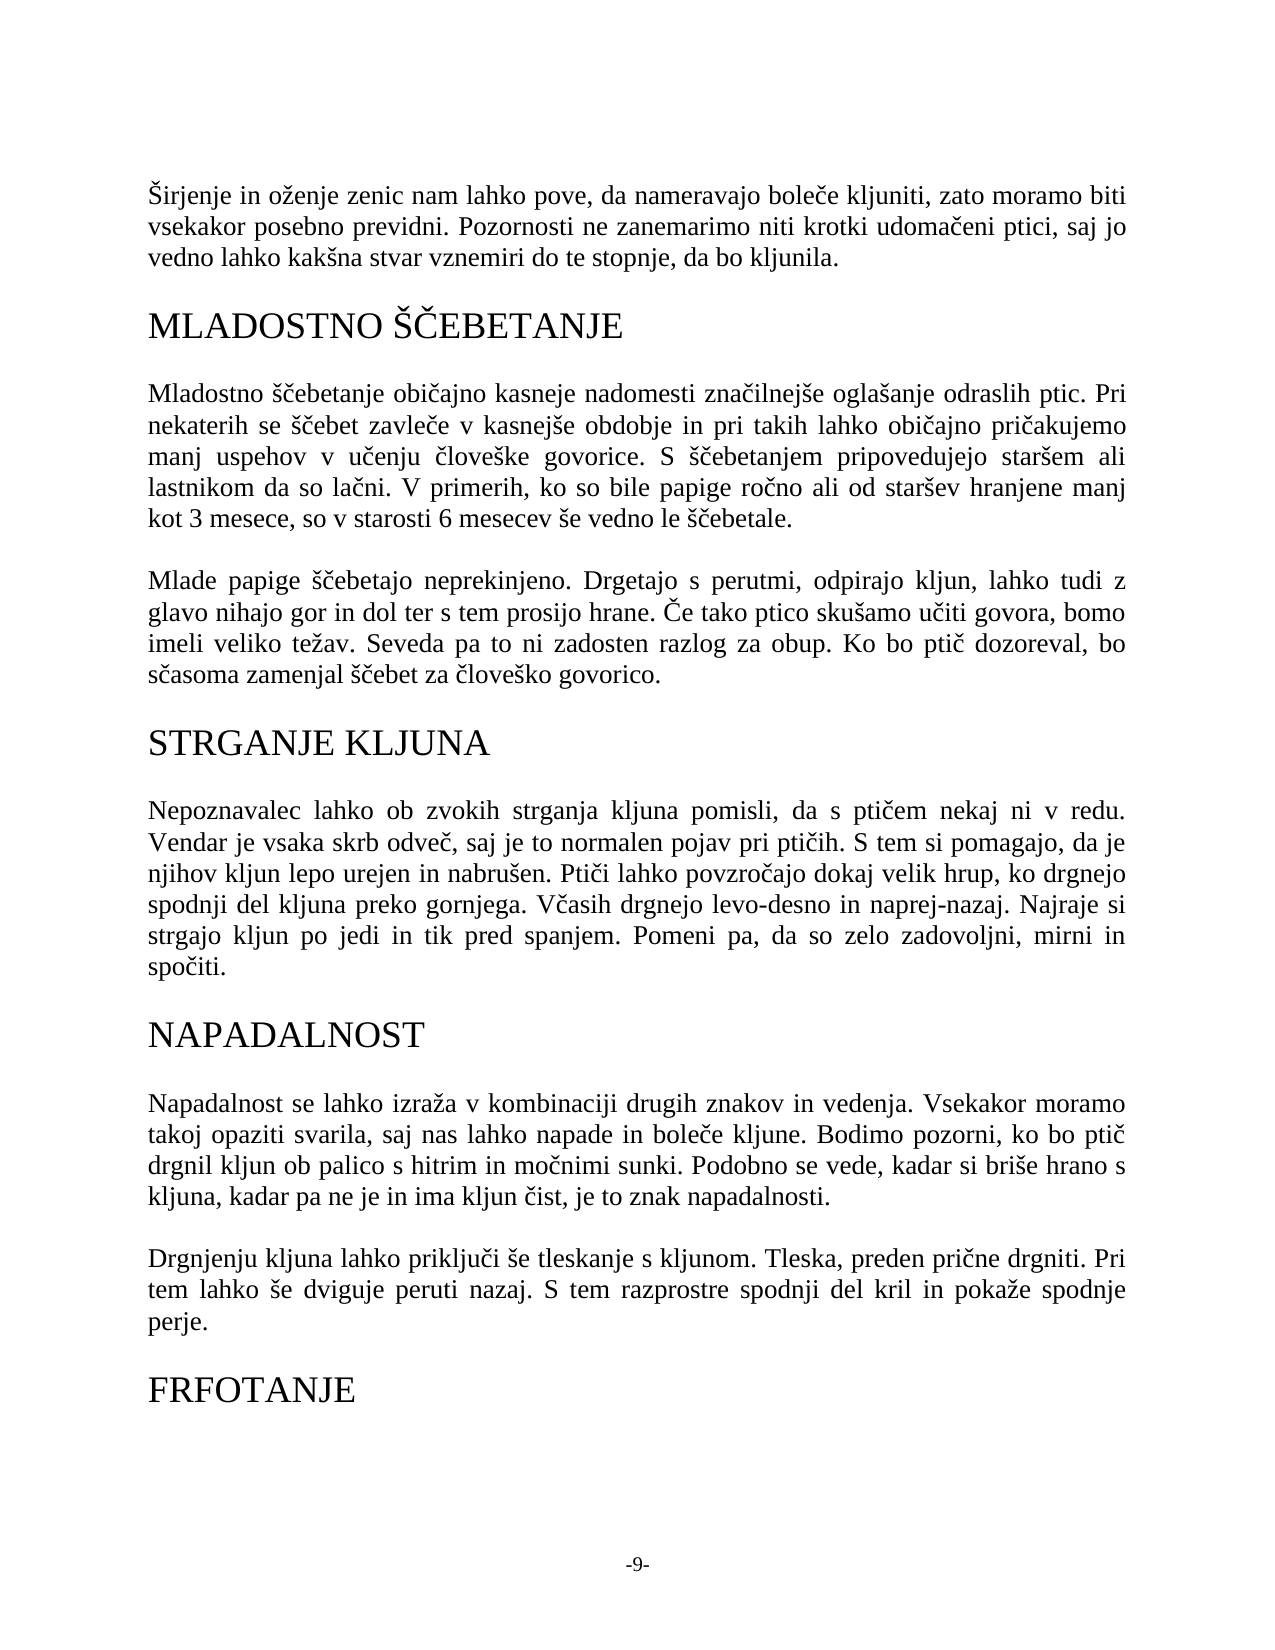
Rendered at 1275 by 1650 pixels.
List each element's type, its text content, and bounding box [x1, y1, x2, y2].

text Mladostno ščebetanje običajno kasneje nadomesti značilnejše oglašanje odraslih ptic. Pri nekaterih se ščebet zavleče v kasnejše obdobje in pri takih lahko običajno pričakujemo manj uspehov v učenju človeške govorice. S ščebetanjem pripovedujejo staršem ali lastnikom da so lačni. V primerih, ko so bile papige ročno ali od staršev hranjene manj kot 3 mesece, so v starosti 6 mesecev še vedno le ščebetale. [148, 378, 1127, 533]
subtitle STRGANJE KLJUNA [148, 720, 1127, 763]
text Nepoznavalec lahko ob zvokih strganja kljuna pomisli, da s ptičem nekaj ni v redu. Vendar je vsaka skrb odveč, saj je to normalen pojav pri ptičih. S tem si pomagajo, da je njihov kljun lepo urejen in nabrušen. Ptiči lahko povzročajo dokaj velik hrup, ko drgnejo spodnji del kljuna preko gornjega. Včasih drgnejo levo-desno in naprej-nazaj. Najraje si strgajo kljun po jedi in tik pred spanjem. Pomeni pa, da so zelo zadovoljni, mirni in spočiti. [148, 794, 1127, 981]
text Širjenje in oženje zenic nam lahko pove, da nameravajo boleče kljuniti, zato moramo biti vsekakor posebno previdni. Pozornosti ne zanemarimo niti krotki udomačeni ptici, saj jo vedno lahko kakšna stvar vznemiri do te stopnje, da bo kljunila. [148, 179, 1127, 272]
subtitle FRFOTANJE [148, 1367, 1127, 1410]
subtitle NAPADALNOST [148, 1012, 1127, 1056]
text Mlade papige ščebetajo neprekinjeno. Drgetajo s perutmi, odpirajo kljun, lahko tudi z glavo nihajo gor in dol ter s tem prosijo hrane. Če tako ptico skušamo učiti govora, bomo imeli veliko težav. Seveda pa to ni zadosten razlog za obup. Ko bo ptič dozoreval, bo sčasoma zamenjal ščebet za človeško govorico. [148, 564, 1127, 689]
text Napadalnost se lahko izraža v kombinaciji drugih znakov in vedenja. Vsekakor moramo takoj opaziti svarila, saj nas lahko napade in boleče kljune. Bodimo pozorni, ko bo ptič drgnil kljun ob palico s hitrim in močnimi sunki. Podobno se vede, kadar si briše hrano s kljuna, kadar pa ne je in ima kljun čist, je to znak napadalnosti. [148, 1087, 1127, 1211]
subtitle MLADOSTNO ŠČEBETANJE [148, 303, 1127, 346]
text Drgnjenju kljuna lahko priključi še tleskanje s kljunom. Tleska, preden prične drgniti. Pri tem lahko še dviguje peruti nazaj. S tem razprostre spodnji del kril in pokaže spodnje perje. [148, 1242, 1127, 1336]
